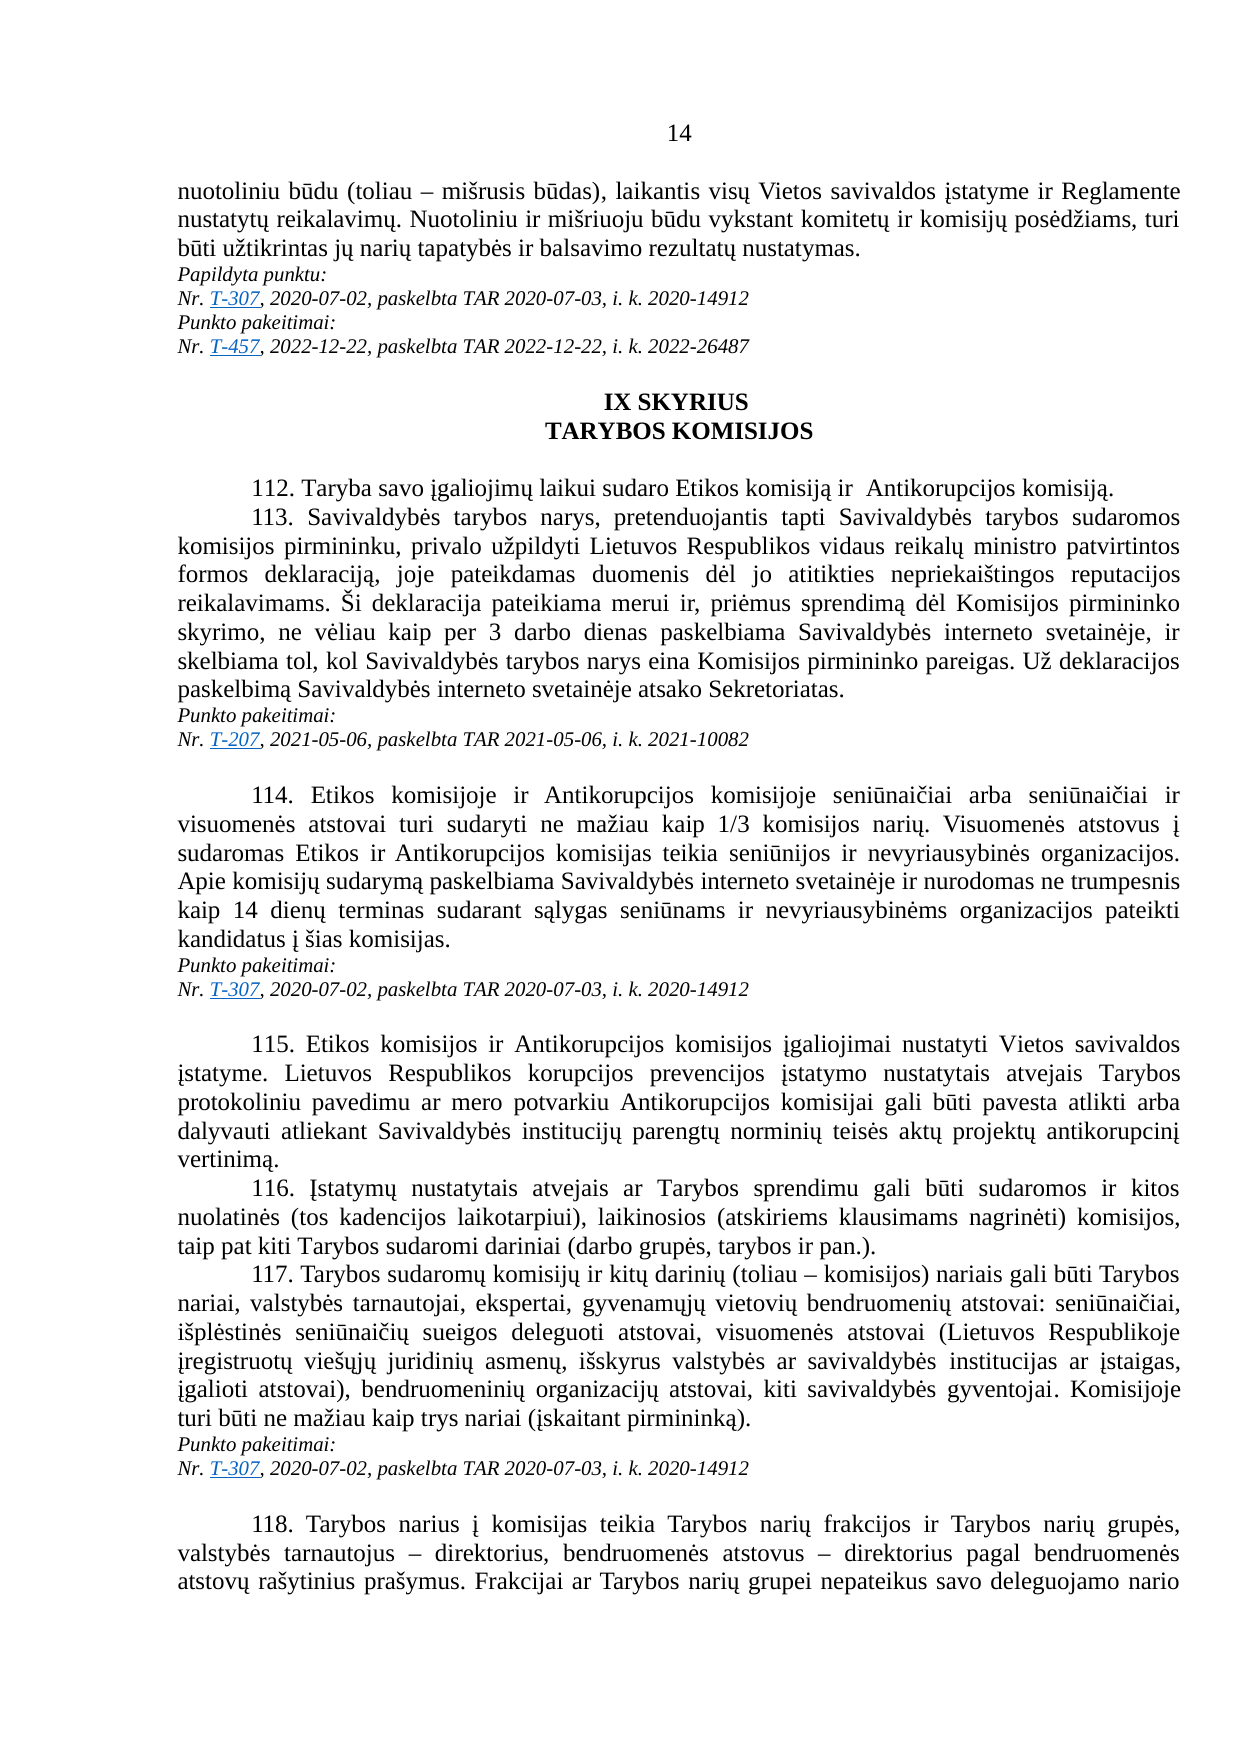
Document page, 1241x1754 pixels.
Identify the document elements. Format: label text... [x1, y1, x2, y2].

text Nr. T-307, 2020-07-02, paskelbta TAR 2020-07-03, i. k. 2020-14912 [177, 977, 1181, 1001]
text IX SKYRIUS [177, 387, 1181, 416]
text TARYBOS KOMISIJOS [177, 416, 1181, 444]
text nuotoliniu būdu (toliau – mišrusis būdas), laikantis visų Vietos savivaldos įstatyme ir Reglamente nustatytų reikalavimų. Nuotoliniu ir mišriuoju būdu vykstant komitetų ir komisijų posėdžiams, turi būti užtikrintas jų narių tapatybės ir balsavimo rezultatų nustatymas. [177, 176, 1181, 262]
text 116. Įstatymų nustatytais atvejais ar Tarybos sprendimu gali būti sudaromos ir kitos nuolatinės (tos kadencijos laikotarpiui), laikinosios (atskiriems klausimams nagrinėti) komisijos, taip pat kiti Tarybos sudaromi dariniai (darbo grupės, tarybos ir pan.). [177, 1173, 1181, 1259]
text Punkto pakeitimai: [177, 703, 1181, 727]
text Nr. T-207, 2021-05-06, paskelbta TAR 2021-05-06, i. k. 2021-10082 [177, 727, 1181, 751]
text Papildyta punktu: [177, 262, 1181, 286]
text 113. Savivaldybės tarybos narys, pretenduojantis tapti Savivaldybės tarybos sudaromos komisijos pirmininku, privalo užpildyti Lietuvos Respublikos vidaus reikalų ministro patvirtintos formos deklaraciją, joje pateikdamas duomenis dėl jo atitikties nepriekaištingos reputacijos reikalavimams. Ši deklaracija pateikiama merui ir, priėmus sprendimą dėl Komisijos pirmininko skyrimo, ne vėliau kaip per 3 darbo dienas paskelbiama Savivaldybės interneto svetainėje, ir skelbiama tol, kol Savivaldybės tarybos narys eina Komisijos pirmininko pareigas. Už deklaracijos paskelbimą Savivaldybės interneto svetainėje atsako Sekretoriatas. [177, 502, 1181, 703]
text Punkto pakeitimai: [177, 953, 1181, 977]
text Nr. T-307, 2020-07-02, paskelbta TAR 2020-07-03, i. k. 2020-14912 [177, 286, 1181, 310]
text Nr. T-457, 2022-12-22, paskelbta TAR 2022-12-22, i. k. 2022-26487 [177, 334, 1181, 358]
text Punkto pakeitimai: [177, 1432, 1181, 1456]
text 114. Etikos komisijoje ir Antikorupcijos komisijoje seniūnaičiai arba seniūnaičiai ir visuomenės atstovai turi sudaryti ne mažiau kaip 1/3 komisijos narių. Visuomenės atstovus į sudaromas Etikos ir Antikorupcijos komisijas teikia seniūnijos ir nevyriausybinės organizacijos. Apie komisijų sudarymą paskelbiama Savivaldybės interneto svetainėje ir nurodomas ne trumpesnis kaip 14 dienų terminas sudarant sąlygas seniūnams ir nevyriausybinėms organizacijos pateikti kandidatus į šias komisijas. [177, 780, 1181, 953]
text 115. Etikos komisijos ir Antikorupcijos komisijos įgaliojimai nustatyti Vietos savivaldos įstatyme. Lietuvos Respublikos korupcijos prevencijos įstatymo nustatytais atvejais Tarybos protokoliniu pavedimu ar mero potvarkiu Antikorupcijos komisijai gali būti pavesta atlikti arba dalyvauti atliekant Savivaldybės institucijų parengtų norminių teisės aktų projektų antikorupcinį vertinimą. [177, 1029, 1181, 1173]
text 118. Tarybos narius į komisijas teikia Tarybos narių frakcijos ir Tarybos narių grupės, valstybės tarnautojus – direktorius, bendruomenės atstovus – direktorius pagal bendruomenės atstovų rašytinius prašymus. Frakcijai ar Tarybos narių grupei nepateikus savo deleguojamo nario [177, 1509, 1181, 1595]
text 117. Tarybos sudaromų komisijų ir kitų darinių (toliau – komisijos) nariais gali būti Tarybos nariai, valstybės tarnautojai, ekspertai, gyvenamųjų vietovių bendruomenių atstovai: seniūnaičiai, išplėstinės seniūnaičių sueigos deleguoti atstovai, visuomenės atstovai (Lietuvos Respublikoje įregistruotų viešųjų juridinių asmenų, išskyrus valstybės ar savivaldybės institucijas ar įstaigas, įgalioti atstovai), bendruomeninių organizacijų atstovai, kiti savivaldybės gyventojai. Komisijoje turi būti ne mažiau kaip trys nariai (įskaitant pirmininką). [177, 1259, 1181, 1432]
text 112. Taryba savo įgaliojimų laikui sudaro Etikos komisiją ir Antikorupcijos komisiją. [251, 473, 1181, 502]
text Punkto pakeitimai: [177, 310, 1181, 334]
text Nr. T-307, 2020-07-02, paskelbta TAR 2020-07-03, i. k. 2020-14912 [177, 1456, 1181, 1480]
